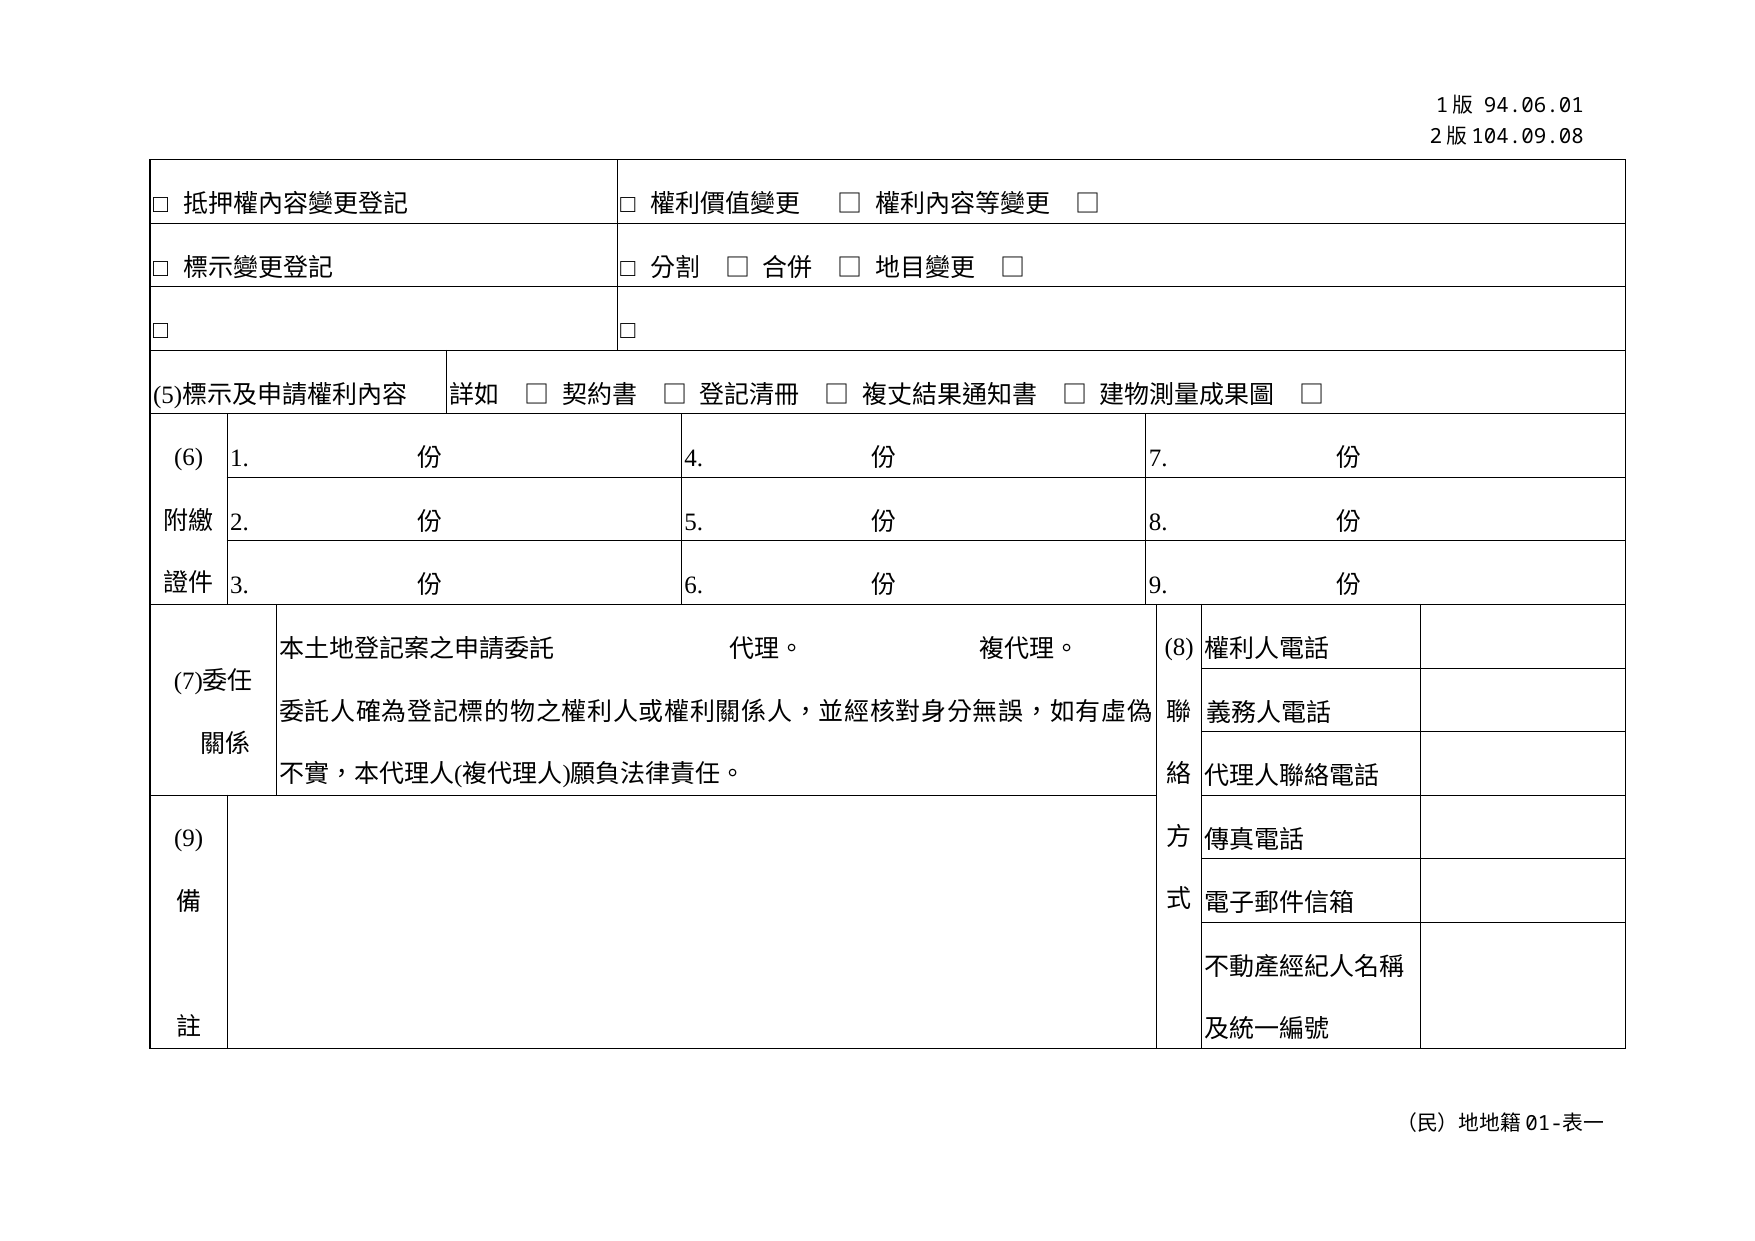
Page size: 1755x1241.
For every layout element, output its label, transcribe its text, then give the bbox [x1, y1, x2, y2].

table_cell 7. 份 [1146, 414, 1625, 477]
table_cell 9. 份 [1146, 541, 1625, 604]
table_cell (9) 備 註 [151, 796, 227, 1048]
table_cell 5. 份 [682, 478, 1145, 540]
table_cell [1421, 669, 1625, 731]
table_cell □ 標示變更登記 [151, 224, 617, 286]
table_cell 1. 份 [228, 414, 681, 477]
table_cell 不動產經紀人名稱及統一編號 [1202, 923, 1420, 1048]
table_cell □ 權利價值變更 □ 權利內容等變更 □ [618, 160, 1625, 223]
table_cell 6. 份 [682, 541, 1145, 604]
table_cell 權利人電話 [1202, 605, 1420, 667]
table_cell □ 分割 □ 合併 □ 地目變更 □ [618, 224, 1625, 286]
table_cell □ [618, 287, 1625, 350]
table_cell 2. 份 [228, 478, 681, 540]
table_cell 8. 份 [1146, 478, 1625, 540]
table_cell 4. 份 [682, 414, 1145, 477]
table_cell □ [151, 287, 617, 350]
table_cell (5)標示及申請權利內容 [151, 351, 446, 413]
table_cell (7)委任 關係 [151, 605, 276, 794]
table_cell □ 抵押權內容變更登記 [151, 160, 617, 223]
table_cell [1421, 923, 1625, 1048]
table_cell 傳真電話 [1202, 796, 1420, 858]
table_cell 本土地登記案之申請委託 代理。 複代理。 委託人確為登記標的物之權利人或權利關係人，並經核對身分無誤，如有虛偽不實，本代理人(複代理人)願負法律責任。 [277, 605, 1156, 794]
table_cell [1421, 796, 1625, 858]
table_cell 詳如 □ 契約書 □ 登記清冊 □ 複丈結果通知書 □ 建物測量成果圖 □ [447, 351, 1625, 413]
table_cell 義務人電話 [1202, 669, 1420, 731]
table_cell [1421, 732, 1625, 794]
table_cell [228, 796, 1156, 1048]
table_cell (8) 聯 絡 方 式 [1157, 605, 1201, 1048]
table_cell 電子郵件信箱 [1202, 859, 1420, 922]
table_cell 3. 份 [228, 541, 681, 604]
table_cell 代理人聯絡電話 [1202, 732, 1420, 794]
table_cell (6) 附繳 證件 [151, 414, 227, 604]
table_cell [1421, 605, 1625, 667]
table_cell [1421, 859, 1625, 922]
